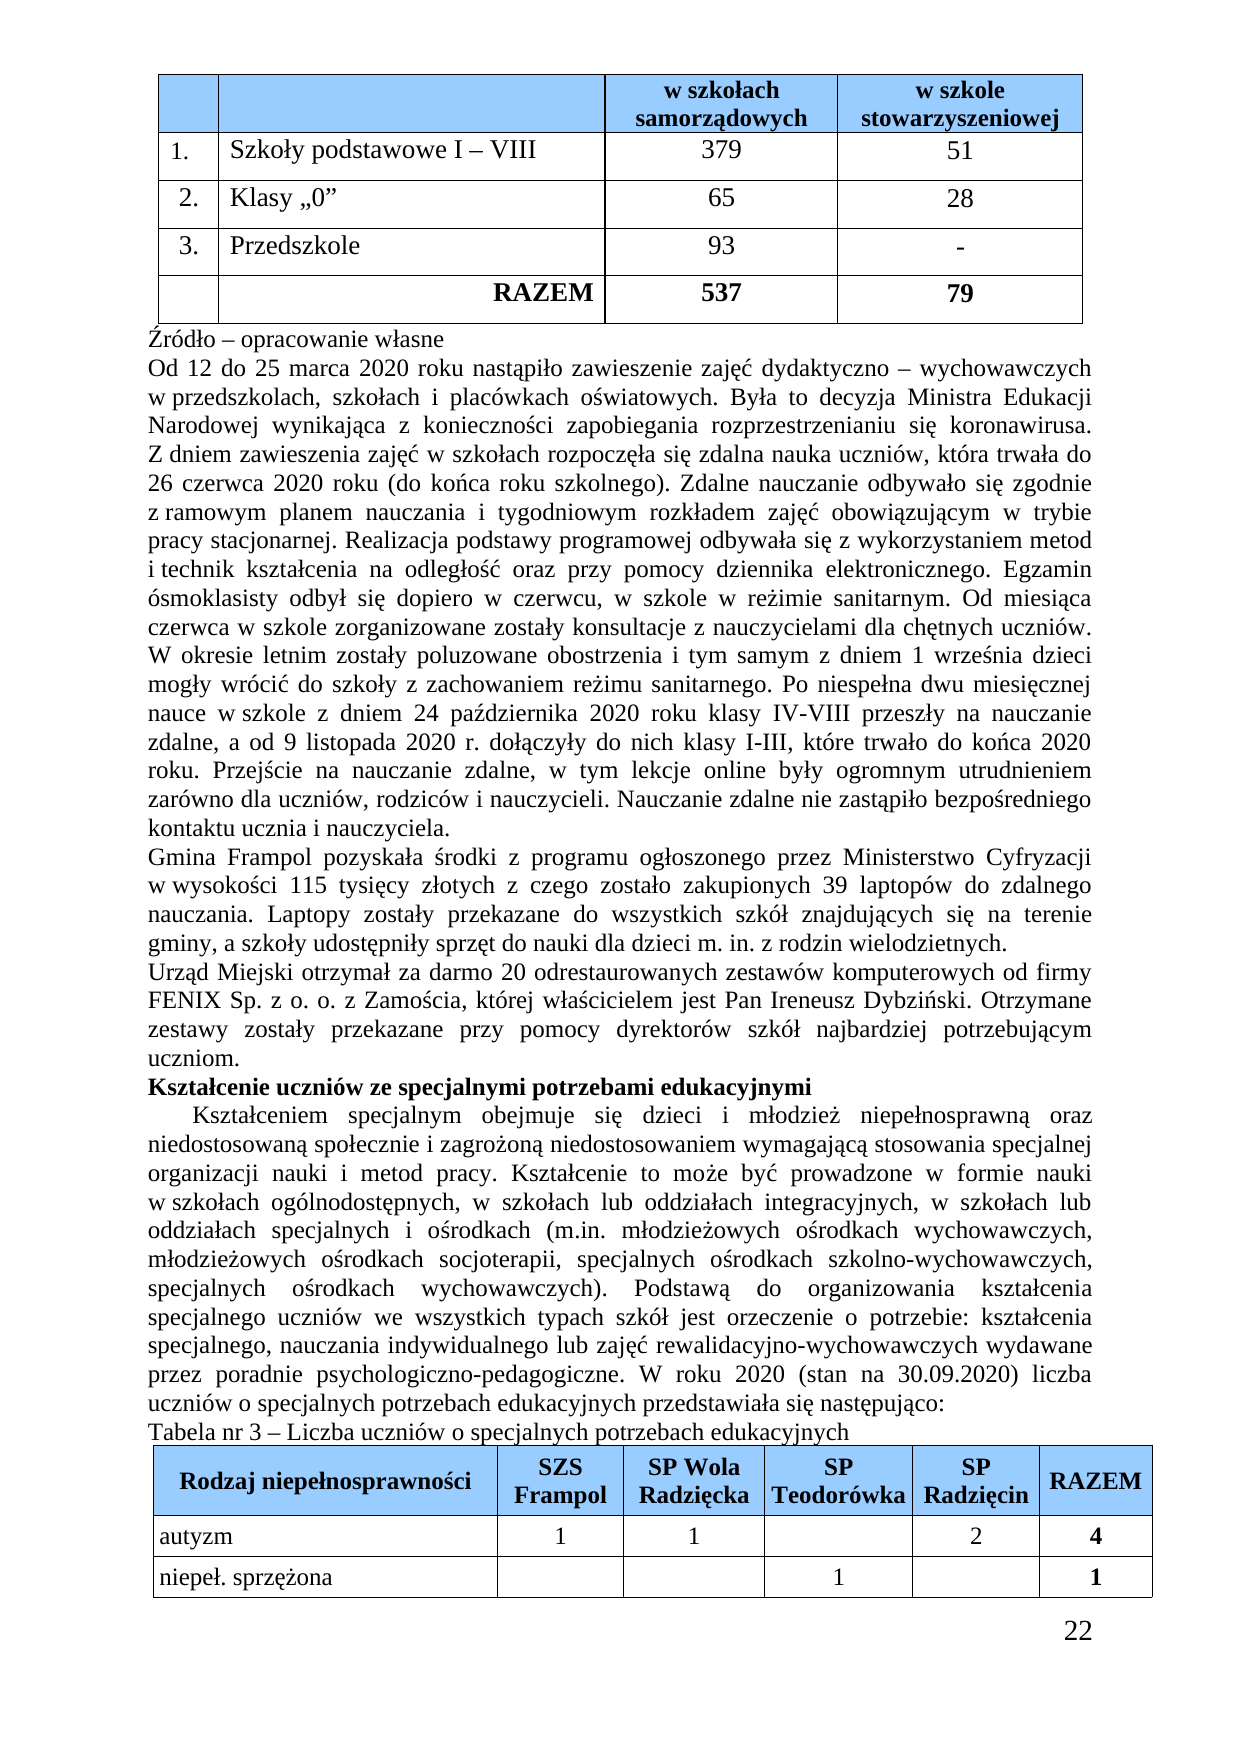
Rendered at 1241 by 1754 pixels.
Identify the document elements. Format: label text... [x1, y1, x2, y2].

text Kształcenie uczniów ze specjalnymi potrzebami edukacyjnymi [148, 1072, 1093, 1100]
table_cell [765, 1516, 912, 1556]
text Źródło – opracowanie własne [148, 324, 1093, 353]
table_cell 1 [624, 1516, 764, 1556]
table_cell niepeł. sprzężona [154, 1557, 497, 1596]
table_cell Szkoły podstawowe I – VIII [219, 133, 604, 180]
table_cell [498, 1557, 623, 1596]
table_cell 1. [159, 133, 218, 180]
table_cell 79 [838, 276, 1082, 323]
table_cell 2. [159, 181, 218, 228]
table_header RAZEM [1040, 1446, 1152, 1515]
table_cell autyzm [154, 1516, 497, 1556]
text Tabela nr 3 – Liczba uczniów o specjalnych potrzebach edukacyjnych [148, 1417, 1093, 1445]
table_cell [624, 1557, 764, 1596]
table_header SP Teodorówka [765, 1446, 912, 1515]
table_header SP Radzięcin [913, 1446, 1039, 1515]
table_cell 4 [1040, 1516, 1152, 1556]
table_cell [159, 276, 218, 323]
table_cell 3. [159, 229, 218, 275]
text Urząd Miejski otrzymał za darmo 20 odrestaurowanych zestawów komputerowych od firmy FENIX Sp. z o. o. z Zamościa, której właścicielem jest Pan Ireneusz Dybziński. Otrzymane zestawy zostały przekazane przy pomocy dyrektorów szkół najbardziej potrzebującym uczniom. [148, 957, 1093, 1072]
table_header SZS Frampol [498, 1446, 623, 1515]
text Gmina Frampol pozyskała środki z programu ogłoszonego przez Ministerstwo Cyfryzacji w wysokości 115 tysięcy złotych z czego zostało zakupionych 39 laptopów do zdalnego nauczania. Laptopy zostały przekazane do wszystkich szkół znajdujących się na terenie gminy, a szkoły udostępniły sprzęt do nauki dla dzieci m. in. z rodzin wielodzietnych. [148, 842, 1093, 957]
table_cell 537 [606, 276, 837, 323]
table_cell 51 [838, 133, 1082, 180]
table_cell RAZEM [219, 276, 604, 323]
table_cell [913, 1557, 1039, 1596]
table_cell 28 [838, 181, 1082, 228]
text Od 12 do 25 marca 2020 roku nastąpiło zawieszenie zajęć dydaktyczno – wychowawczych w przedszkolach, szkołach i placówkach oświatowych. Była to decyzja Ministra Edukacji Narodowej wynikająca z konieczności zapobiegania rozprzestrzenianiu się koronawirusa. Z dniem zawieszenia zajęć w szkołach rozpoczęła się zdalna nauka uczniów, która trwała do 26 czerwca 2020 roku (do końca roku szkolnego). Zdalne nauczanie odbywało się zgodnie z ramowym planem nauczania i tygodniowym rozkładem zajęć obowiązującym w trybie pracy stacjonarnej. Realizacja podstawy programowej odbywała się z wykorzystaniem metod i technik kształcenia na odległość oraz przy pomocy dziennika elektronicznego. Egzamin ósmoklasisty odbył się dopiero w czerwcu, w szkole w reżimie sanitarnym. Od miesiąca czerwca w szkole zorganizowane zostały konsultacje z nauczycielami dla chętnych uczniów. W okresie letnim zostały poluzowane obostrzenia i tym samym z dniem 1 września dzieci mogły wrócić do szkoły z zachowaniem reżimu sanitarnego. Po niespełna dwu miesięcznej nauce w szkole z dniem 24 października 2020 roku klasy IV-VIII przeszły na nauczanie zdalne, a od 9 listopada 2020 r. dołączyły do nich klasy I-III, które trwało do końca 2020 roku. Przejście na nauczanie zdalne, w tym lekcje online były ogromnym utrudnieniem zarówno dla uczniów, rodziców i nauczycieli. Nauczanie zdalne nie zastąpiło bezpośredniego kontaktu ucznia i nauczyciela. [148, 353, 1093, 842]
table_cell 65 [606, 181, 837, 228]
table_cell - [838, 229, 1082, 275]
table_header Rodzaj niepełnosprawności [154, 1446, 497, 1515]
table_cell Przedszkole [219, 229, 604, 275]
table_cell 93 [606, 229, 837, 275]
table_cell 1 [765, 1557, 912, 1596]
table_header Szkoła [219, 75, 604, 132]
table_cell 379 [606, 133, 837, 180]
table_header Lp. [159, 75, 218, 132]
table_cell 1 [1040, 1557, 1152, 1596]
table_cell Klasy „0” [219, 181, 604, 228]
table_cell 1 [498, 1516, 623, 1556]
text Kształceniem specjalnym obejmuje się dzieci i młodzież niepełnosprawną oraz niedostosowaną społecznie i zagrożoną niedostosowaniem wymagającą stosowania specjalnej organizacji nauki i metod pracy. Kształcenie to może być prowadzone w formie nauki w szkołach ogólnodostępnych, w szkołach lub oddziałach integracyjnych, w szkołach lub oddziałach specjalnych i ośrodkach (m.in. młodzieżowych ośrodkach wychowawczych, młodzieżowych ośrodkach socjoterapii, specjalnych ośrodkach szkolno-wychowawczych, specjalnych ośrodkach wychowawczych). Podstawą do organizowania kształcenia specjalnego uczniów we wszystkich typach szkół jest orzeczenie o potrzebie: kształcenia specjalnego, nauczania indywidualnego lub zajęć rewalidacyjno-wychowawczych wydawane przez poradnie psychologiczno-pedagogiczne. W roku 2020 (stan na 30.09.2020) liczba uczniów o specjalnych potrzebach edukacyjnych przedstawiała się następująco: [148, 1100, 1093, 1417]
table_cell 2 [913, 1516, 1039, 1556]
table_header SP Wola Radzięcka [624, 1446, 764, 1515]
